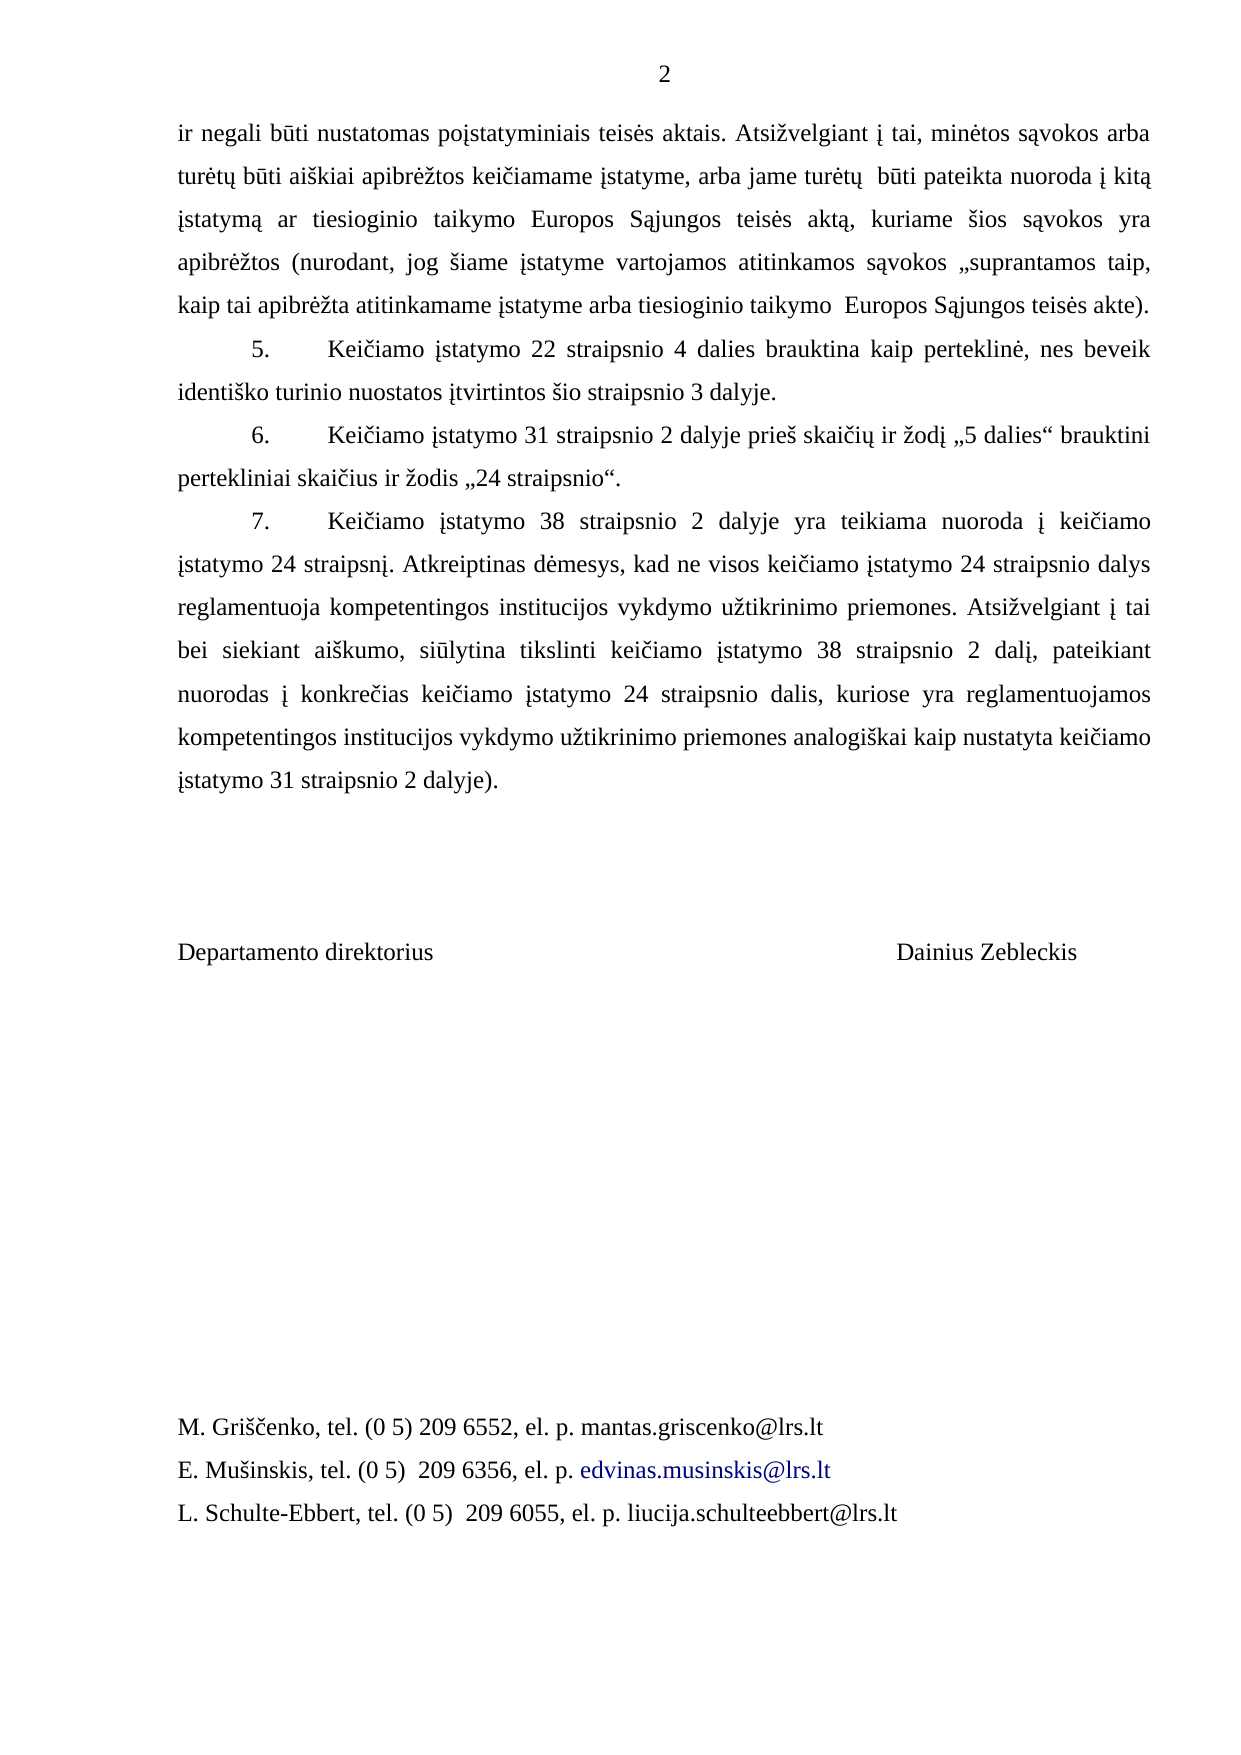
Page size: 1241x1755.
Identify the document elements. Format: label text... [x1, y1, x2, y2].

text L. Schulte-Ebbert, tel. (0 5) 209 6055, el. p. liucija.schulteebbert@lrs.lt [177, 1498, 1152, 1527]
list ir negali būti nustatomas poįstatyminiais teisės aktais. Atsižvelgiant į tai, minėtos sąvokos arba turėtų būti aiškiai apibrėžtos keičiamame įstatyme, arba jame turėtų būti pateikta nuoroda į kitą įstatymą ar tiesioginio taikymo Europos Sąjungos teisės aktą, kuriame šios sąvokos yra apibrėžtos (nurodant, jog šiame įstatyme vartojamos atitinkamos sąvokos „suprantamos taip, kaip tai apibrėžta atitinkamame įstatyme arba tiesioginio taikymo Europos Sąjungos teisės akte). [177, 118, 1152, 319]
text E. Mušinskis, tel. (0 5) 209 6356, el. p. edvinas.musinskis@lrs.lt [177, 1455, 1152, 1484]
text Departamento direktorius Dainius Zebleckis [177, 937, 1152, 966]
list Keičiamo įstatymo 38 straipsnio 2 dalyje yra teikiama nuoroda į keičiamo įstatymo 24 straipsnį. Atkreiptinas dėmesys, kad ne visos keičiamo įstatymo 24 straipsnio dalys reglamentuoja kompetentingos institucijos vykdymo užtikrinimo priemones. Atsižvelgiant į tai bei siekiant aiškumo, siūlytina tikslinti keičiamo įstatymo 38 straipsnio 2 dalį, pateikiant nuorodas į konkrečias keičiamo įstatymo 24 straipsnio dalis, kuriose yra reglamentuojamos kompetentingos institucijos vykdymo užtikrinimo priemones analogiškai kaip nustatyta keičiamo įstatymo 31 straipsnio 2 dalyje). [177, 506, 1152, 794]
list Keičiamo įstatymo 22 straipsnio 4 dalies brauktina kaip perteklinė, nes beveik identiško turinio nuostatos įtvirtintos šio straipsnio 3 dalyje. [177, 334, 1152, 406]
list Keičiamo įstatymo 31 straipsnio 2 dalyje prieš skaičių ir žodį „5 dalies“ brauktini pertekliniai skaičius ir žodis „24 straipsnio“. [177, 420, 1152, 492]
text M. Griščenko, tel. (0 5) 209 6552, el. p. mantas.griscenko@lrs.lt [177, 1412, 1152, 1441]
